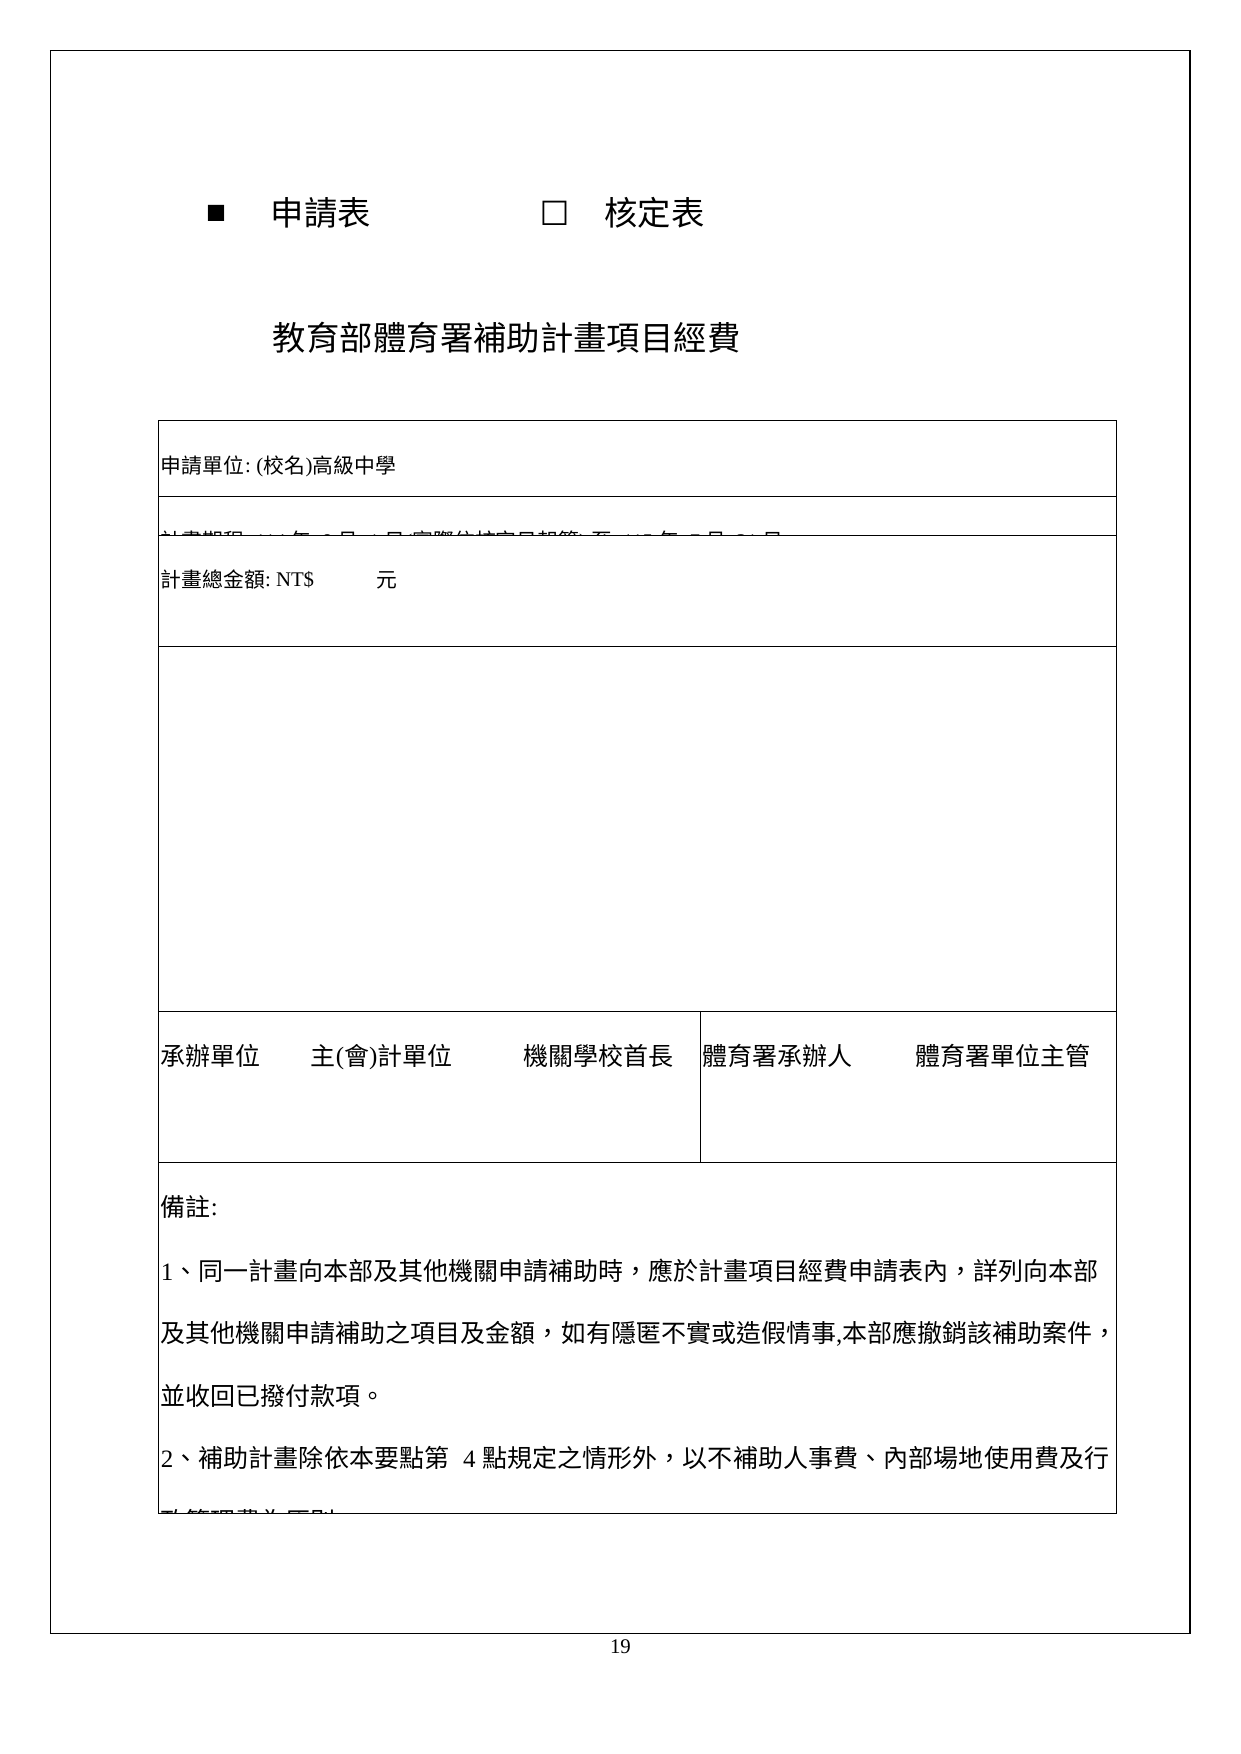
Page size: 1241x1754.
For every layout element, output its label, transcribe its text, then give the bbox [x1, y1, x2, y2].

table_cell 體育署承辦人 體育署單位主管 [701, 1012, 1116, 1162]
table_cell 計畫總金額: NT$ 元 [159, 536, 1116, 646]
text 教育部體育署補助計畫項目經費 [148, 294, 1094, 357]
table_cell [159, 647, 1116, 1011]
table_cell 承辦單位 主(會)計單位 機關學校首長 [159, 1012, 700, 1162]
table_cell 備註: 1、同一計畫向本部及其他機關申請補助時，應於計畫項目經費申請表內，詳列向本部及其他機關申請補助之項目及金額，如有隱匿不實或造假情事,本部應撤銷該補助案件，並收回已撥付款項。 2、補助計畫除依本要點第 4 點規定之情形外，以不補助人事費、內部場地使用費及行政管理費為原則。 3、申請補助經費，其計畫執行涉及需依「政府機關政策文宣規劃執行注意事項」、預算法第 62 條之 1 及其執行原則等相關規定辦理者，應明確標示其為「廣告」，且揭示贊助機關(教育部)名稱，並不得以置入性行銷方式進行。 [159, 1163, 1116, 1513]
text ■ 申請表 ☐ 核定表 [206, 168, 1094, 230]
table_cell 計畫期程: 114 年 8 月 1 日(實際依核定日起算) 至 115 年 7 月 31 日 [159, 497, 1116, 535]
table_header 申請單位: (校名)高級中學 計畫名稱: 教育部體育署 114學年度補助高級中等學校進用運動防護人員計畫 [159, 421, 1116, 496]
